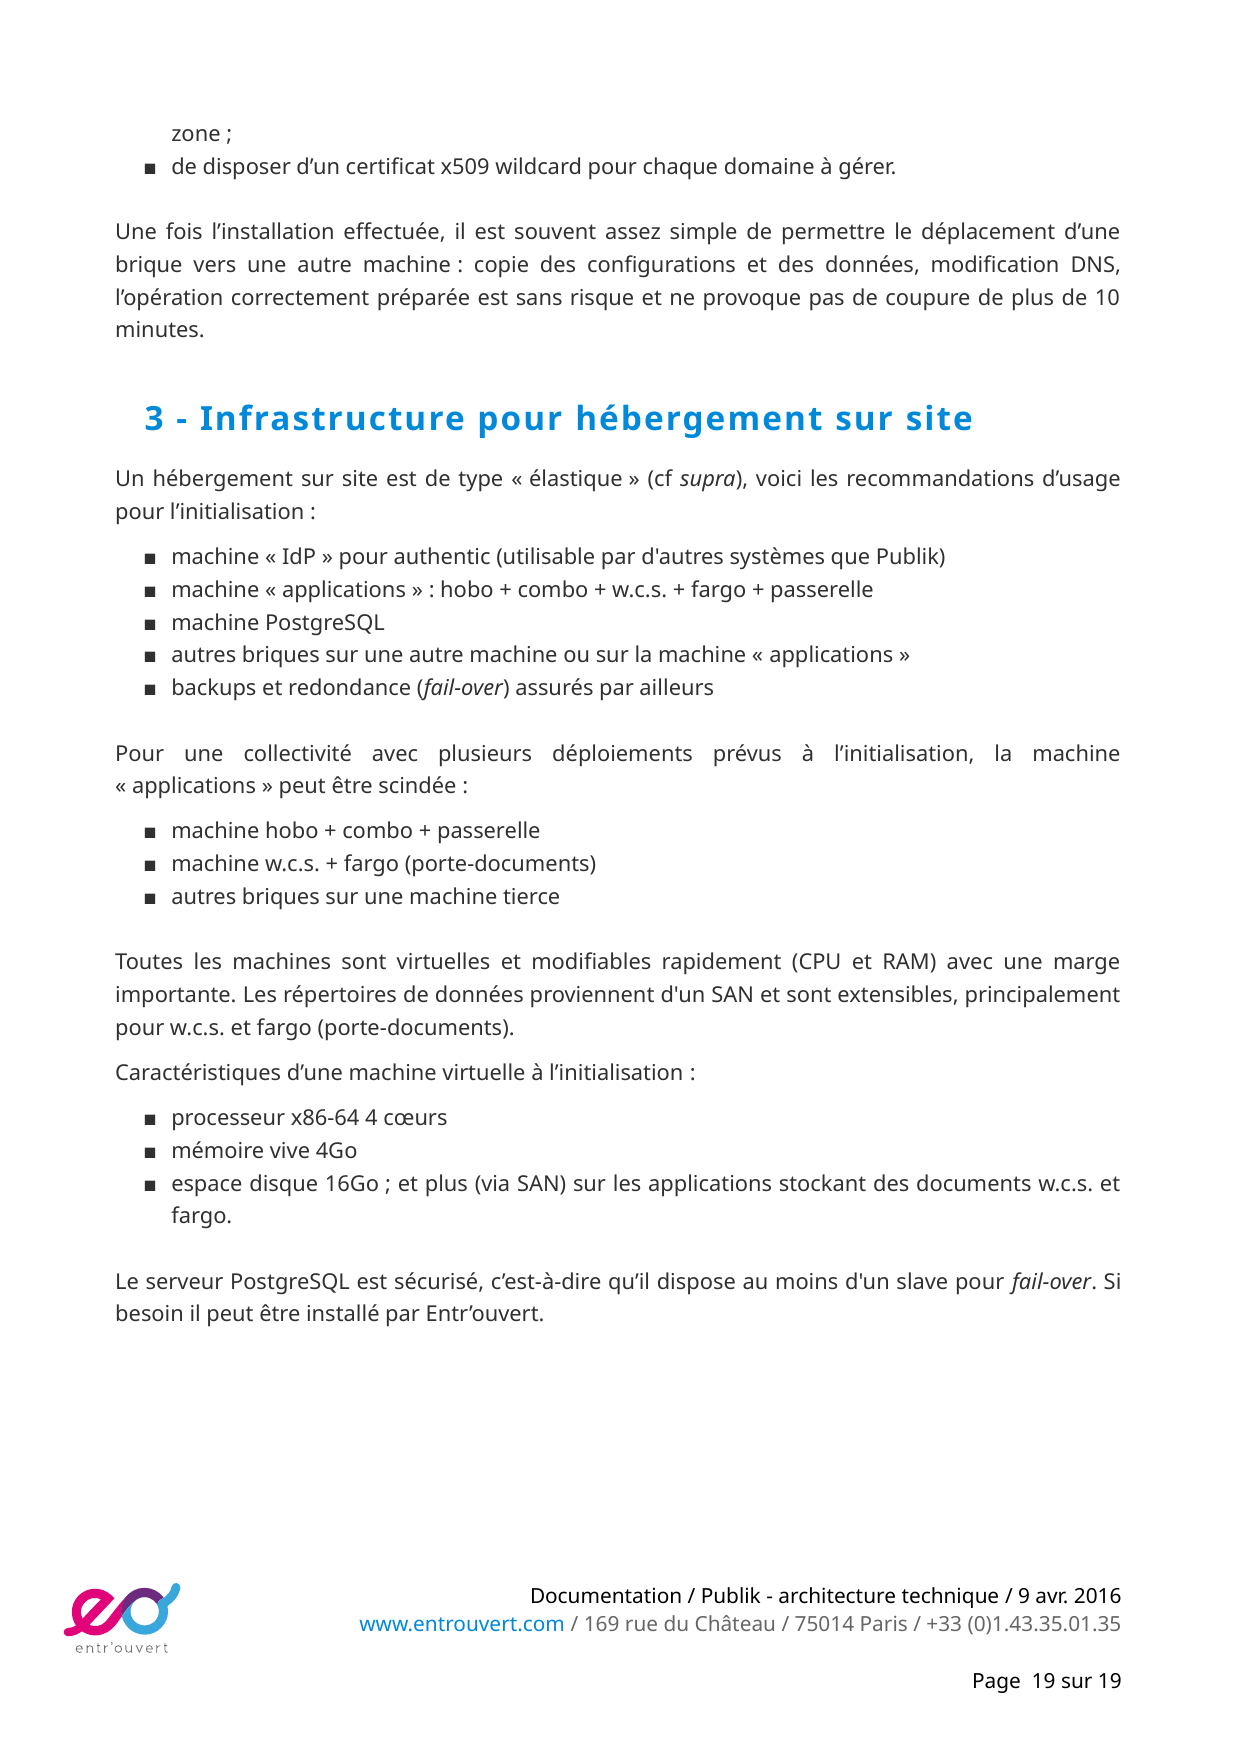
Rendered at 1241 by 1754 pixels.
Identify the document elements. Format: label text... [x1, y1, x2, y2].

subtitle Infrastructure pour hébergement sur site [144, 394, 1121, 440]
list machine « applications » : hobo + combo + w.c.s. + fargo + passerelle [144, 574, 1121, 604]
list zone ; [144, 118, 1121, 148]
list machine hobo + combo + passerelle [144, 816, 1121, 845]
list backups et redondance (fail-over) assurés par ailleurs [144, 672, 1121, 702]
list espace disque 16Go ; et plus (via SAN) sur les applications stockant des documents w.c.s. et fargo. [144, 1168, 1121, 1230]
text Toutes les machines sont virtuelles et modifiables rapidement (CPU et RAM) avec une marge importante. Les répertoires de données proviennent d'un SAN et sont extensibles, principalement pour w.c.s. et fargo (porte-documents). [115, 946, 1121, 1042]
list de disposer d’un certificat x509 wildcard pour chaque domaine à gérer. [144, 151, 1121, 181]
text Une fois l’installation effectuée, il est souvent assez simple de permettre le déplacement d’une brique vers une autre machine : copie des configurations et des données, modification DNS, l’opération correctement préparée est sans risque et ne provoque pas de coupure de plus de 10 minutes. [115, 216, 1121, 344]
text Pour une collectivité avec plusieurs déploiements prévus à l’initialisation, la machine « applications » peut être scindée : [115, 738, 1121, 800]
list machine w.c.s. + fargo (porte-documents) [144, 848, 1121, 878]
list machine PostgreSQL [144, 607, 1121, 637]
list processeur x86-64 4 cœurs [144, 1102, 1121, 1132]
text Le serveur PostgreSQL est sécurisé, c’est-à-dire qu’il dispose au moins d'un slave pour fail-over. Si besoin il peut être installé par Entr’ouvert. [115, 1266, 1121, 1328]
list mémoire vive 4Go [144, 1135, 1121, 1165]
text Caractéristiques d’une machine virtuelle à l’initialisation : [115, 1057, 1121, 1087]
text Un hébergement sur site est de type « élastique » (cf supra), voici les recommandations d’usage pour l’initialisation : [115, 463, 1121, 526]
list autres briques sur une autre machine ou sur la machine « applications » [144, 639, 1121, 669]
list autres briques sur une machine tierce [144, 881, 1121, 911]
list machine « IdP » pour authentic (utilisable par d'autres systèmes que Publik) [144, 541, 1121, 571]
